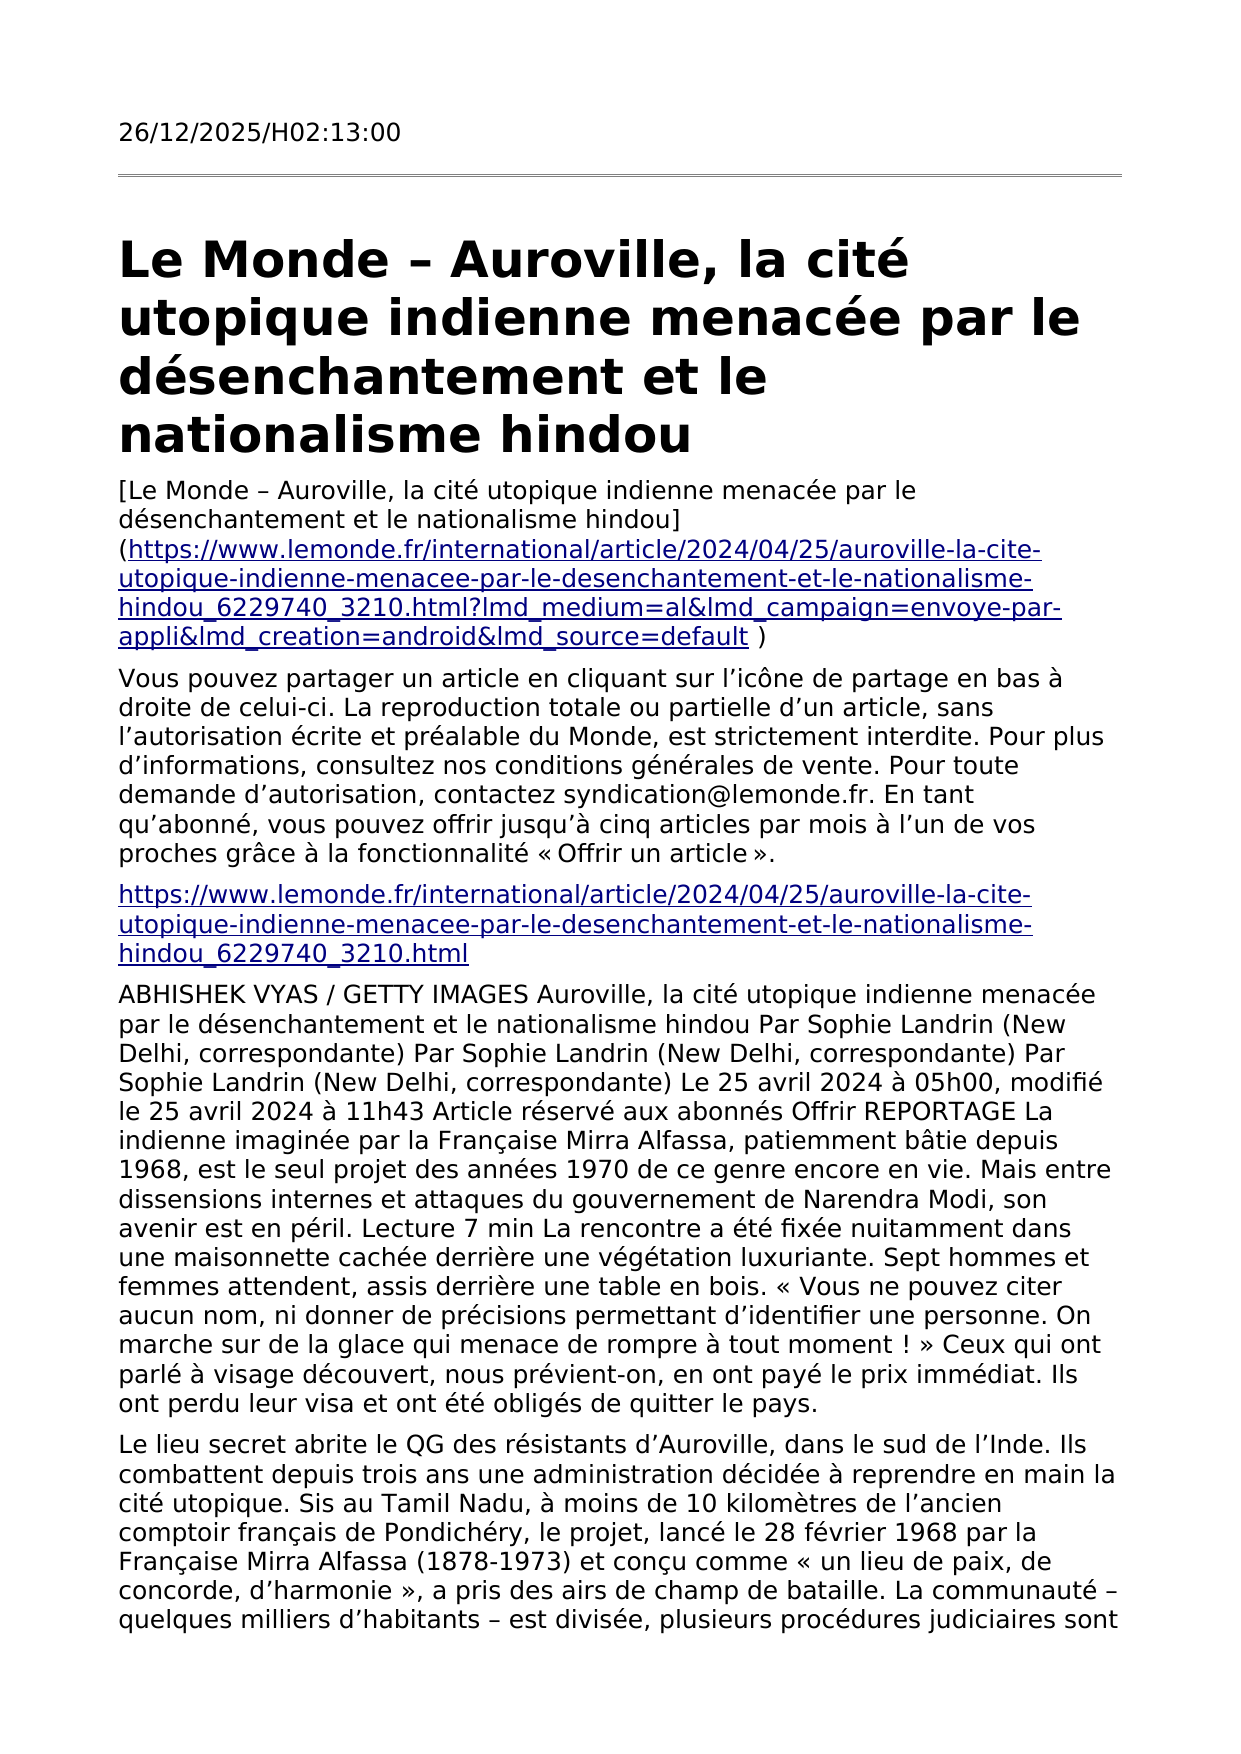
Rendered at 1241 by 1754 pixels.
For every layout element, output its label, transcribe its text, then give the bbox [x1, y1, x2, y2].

text [Le Monde – Auroville, la cité utopique indienne menacée par le désenchantement et le nationalisme hindou](https://www.lemonde.fr/international/article/2024/04/25/auroville-la-cite-utopique-indienne-menacee-par-le-desenchantement-et-le-nationalisme-hindou_6229740_3210.html?lmd_medium=al&lmd_campaign=envoye-par-appli&lmd_creation=android&lmd_source=default ) [118, 477, 1122, 652]
text Le lieu secret abrite le QG des résistants d’Auroville, dans le sud de l’Inde. Ils combattent depuis trois ans une administration décidée à reprendre en main la cité utopique. Sis au Tamil Nadu, à moins de 10 kilomètres de l’ancien comptoir français de Pondichéry, le projet, lancé le 28 février 1968 par la Française Mirra Alfassa (1878-1973) et conçu comme « un lieu de paix, de concorde, d’harmonie », a pris des airs de champ de bataille. La communauté – quelques milliers d’habitants – est divisée, plusieurs procédures judiciaires sont [118, 1431, 1122, 1635]
text ABHISHEK VYAS / GETTY IMAGES Auroville, la cité utopique indienne menacée par le désenchantement et le nationalisme hindou Par Sophie Landrin (New Delhi, correspondante) Par Sophie Landrin (New Delhi, correspondante) Par Sophie Landrin (New Delhi, correspondante) Le 25 avril 2024 à 05h00, modifié le 25 avril 2024 à 11h43 Article réservé aux abonnés Offrir REPORTAGE La indienne imaginée par la Française Mirra Alfassa, patiemment bâtie depuis 1968, est le seul projet des années 1970 de ce genre encore en vie. Mais entre dissensions internes et attaques du gouvernement de Narendra Modi, son avenir est en péril. Lecture 7 min La rencontre a été fixée nuitamment dans une maisonnette cachée derrière une végétation luxuriante. Sept hommes et femmes attendent, assis derrière une table en bois. « Vous ne pouvez citer aucun nom, ni donner de précisions permettant d’identifier une personne. On marche sur de la glace qui menace de rompre à tout moment ! » Ceux qui ont parlé à visage découvert, nous prévient-on, en ont payé le prix immédiat. Ils ont perdu leur visa et ont été obligés de quitter le pays. [118, 981, 1122, 1418]
text https://www.lemonde.fr/international/article/2024/04/25/auroville-la-cite-utopique-indienne-menacee-par-le-desenchantement-et-le-nationalisme-hindou_6229740_3210.html [118, 881, 1122, 968]
subtitle Le Monde – Auroville, la cité utopique indienne menacée par le désenchantement et le nationalisme hindou [118, 231, 1122, 464]
text 26/12/2025/H02:13:00 [118, 118, 1122, 147]
text Vous pouvez partager un article en cliquant sur l’icône de partage en bas à droite de celui-ci. La reproduction totale ou partielle d’un article, sans l’autorisation écrite et préalable du Monde, est strictement interdite. Pour plus d’informations, consultez nos conditions générales de vente. Pour toute demande d’autorisation, contactez syndication@lemonde.fr. En tant qu’abonné, vous pouvez offrir jusqu’à cinq articles par mois à l’un de vos proches grâce à la fonctionnalité « Offrir un article ». [118, 664, 1122, 868]
